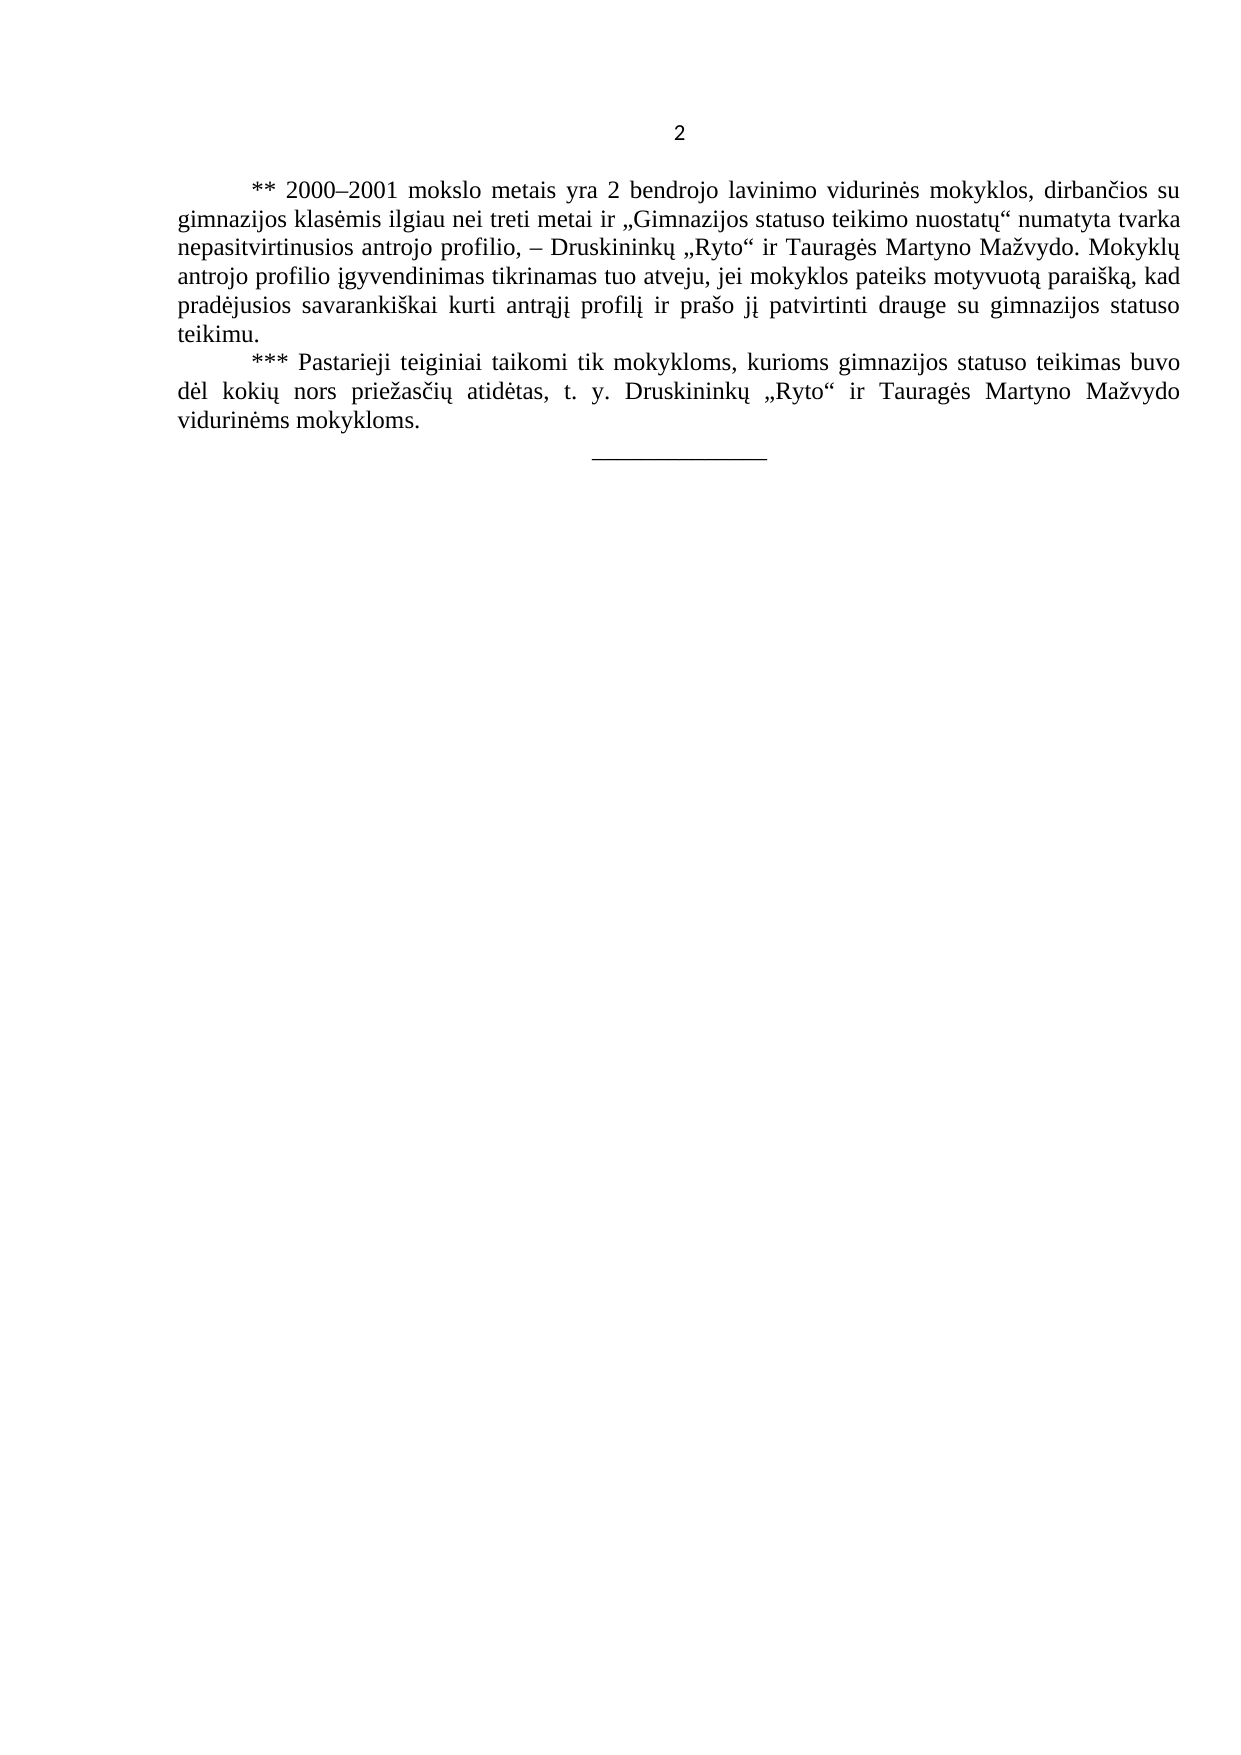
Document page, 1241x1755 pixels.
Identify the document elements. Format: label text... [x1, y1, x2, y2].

text *** Pastarieji teiginiai taikomi tik mokykloms, kurioms gimnazijos statuso teikimas buvo dėl kokių nors priežasčių atidėtas, t. y. Druskininkų „Ryto“ ir Tauragės Martyno Mažvydo vidurinėms mokykloms. [177, 347, 1181, 434]
text ** 2000–2001 mokslo metais yra 2 bendrojo lavinimo vidurinės mokyklos, dirbančios su gimnazijos klasėmis ilgiau nei treti metai ir „Gimnazijos statuso teikimo nuostatų“ numatyta tvarka nepasitvirtinusios antrojo profilio, – Druskininkų „Ryto“ ir Tauragės Martyno Mažvydo. Mokyklų antrojo profilio įgyvendinimas tikrinamas tuo atveju, jei mokyklos pateiks motyvuotą paraišką, kad pradėjusios savarankiškai kurti antrąjį profilį ir prašo jį patvirtinti drauge su gimnazijos statuso teikimu. [177, 175, 1181, 347]
text ______________ [177, 434, 1181, 462]
